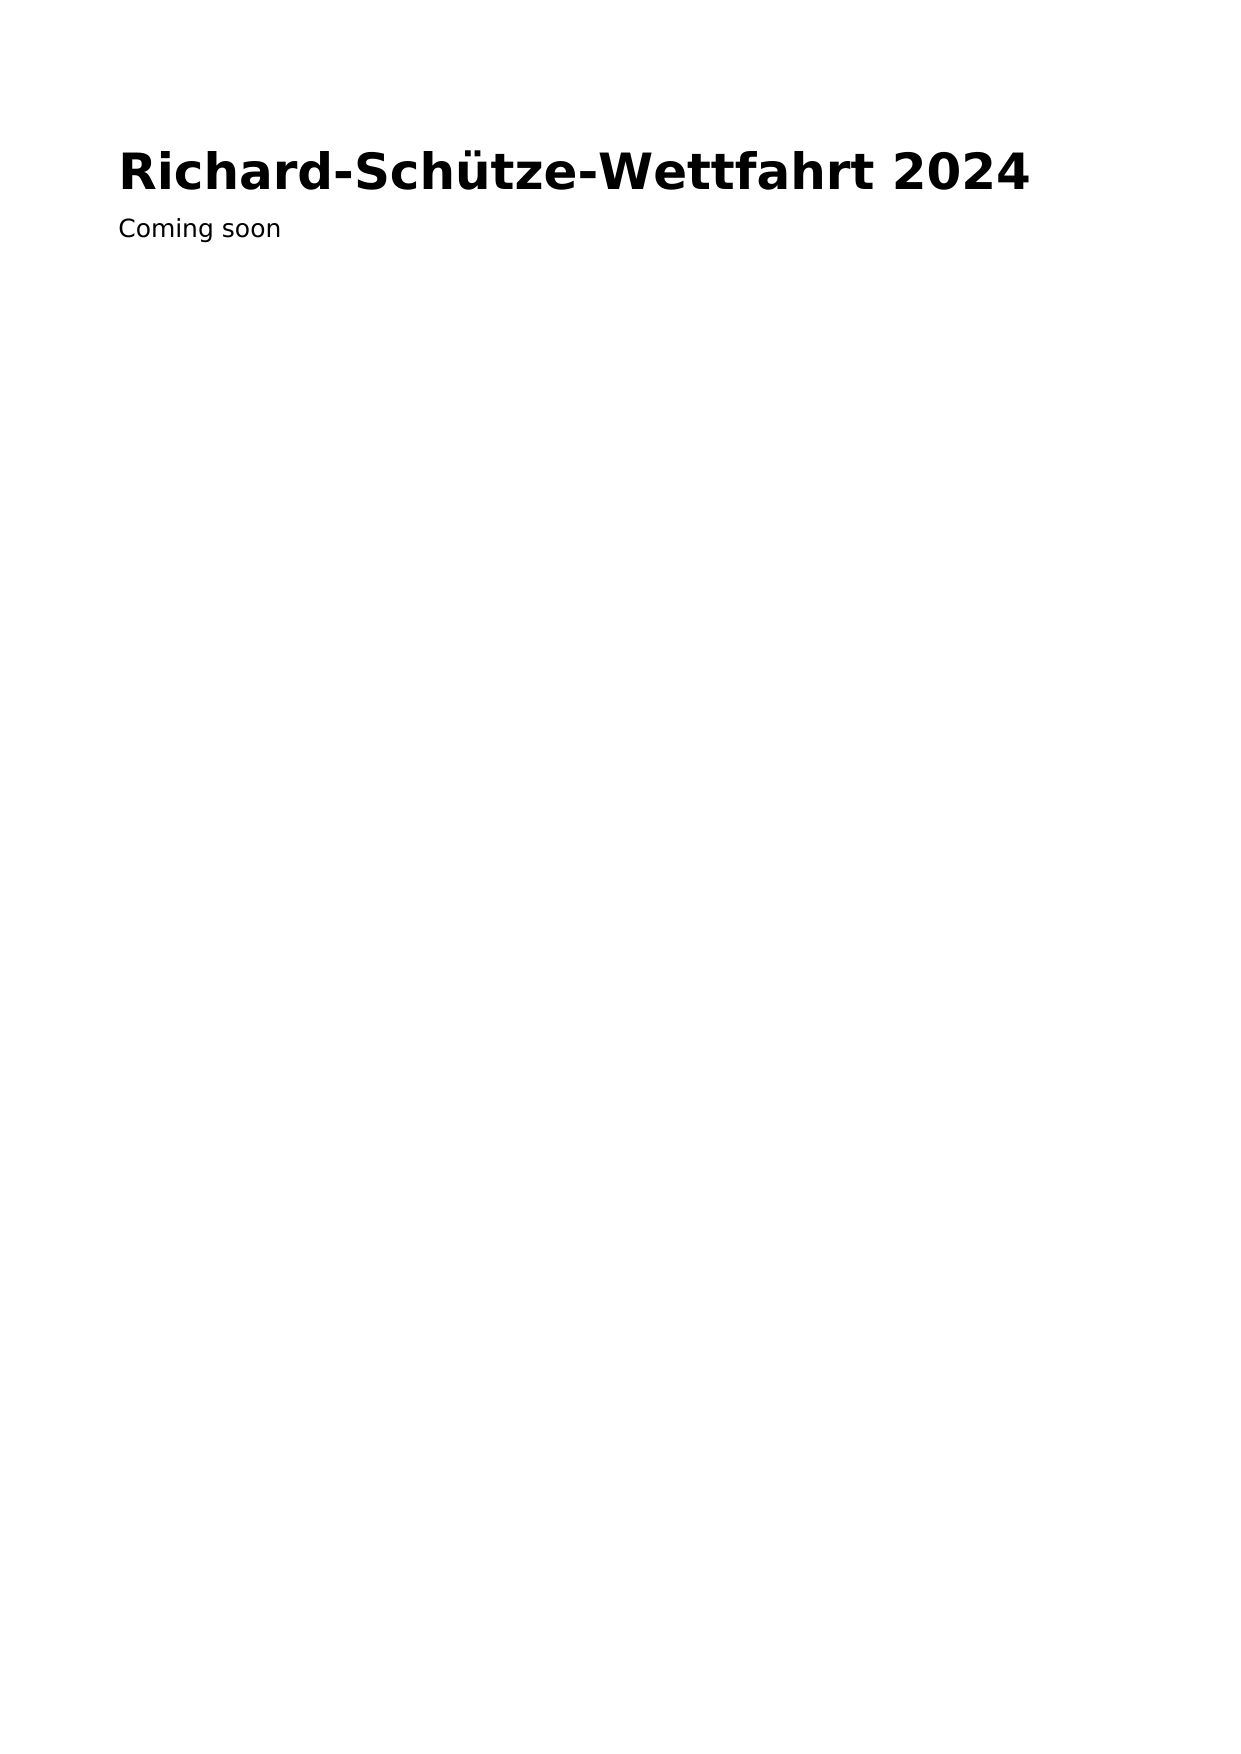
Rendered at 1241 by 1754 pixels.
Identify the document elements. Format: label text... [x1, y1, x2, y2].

subtitle Richard-Schütze-Wettfahrt 2024 [118, 143, 1122, 201]
text Coming soon [118, 214, 1122, 243]
